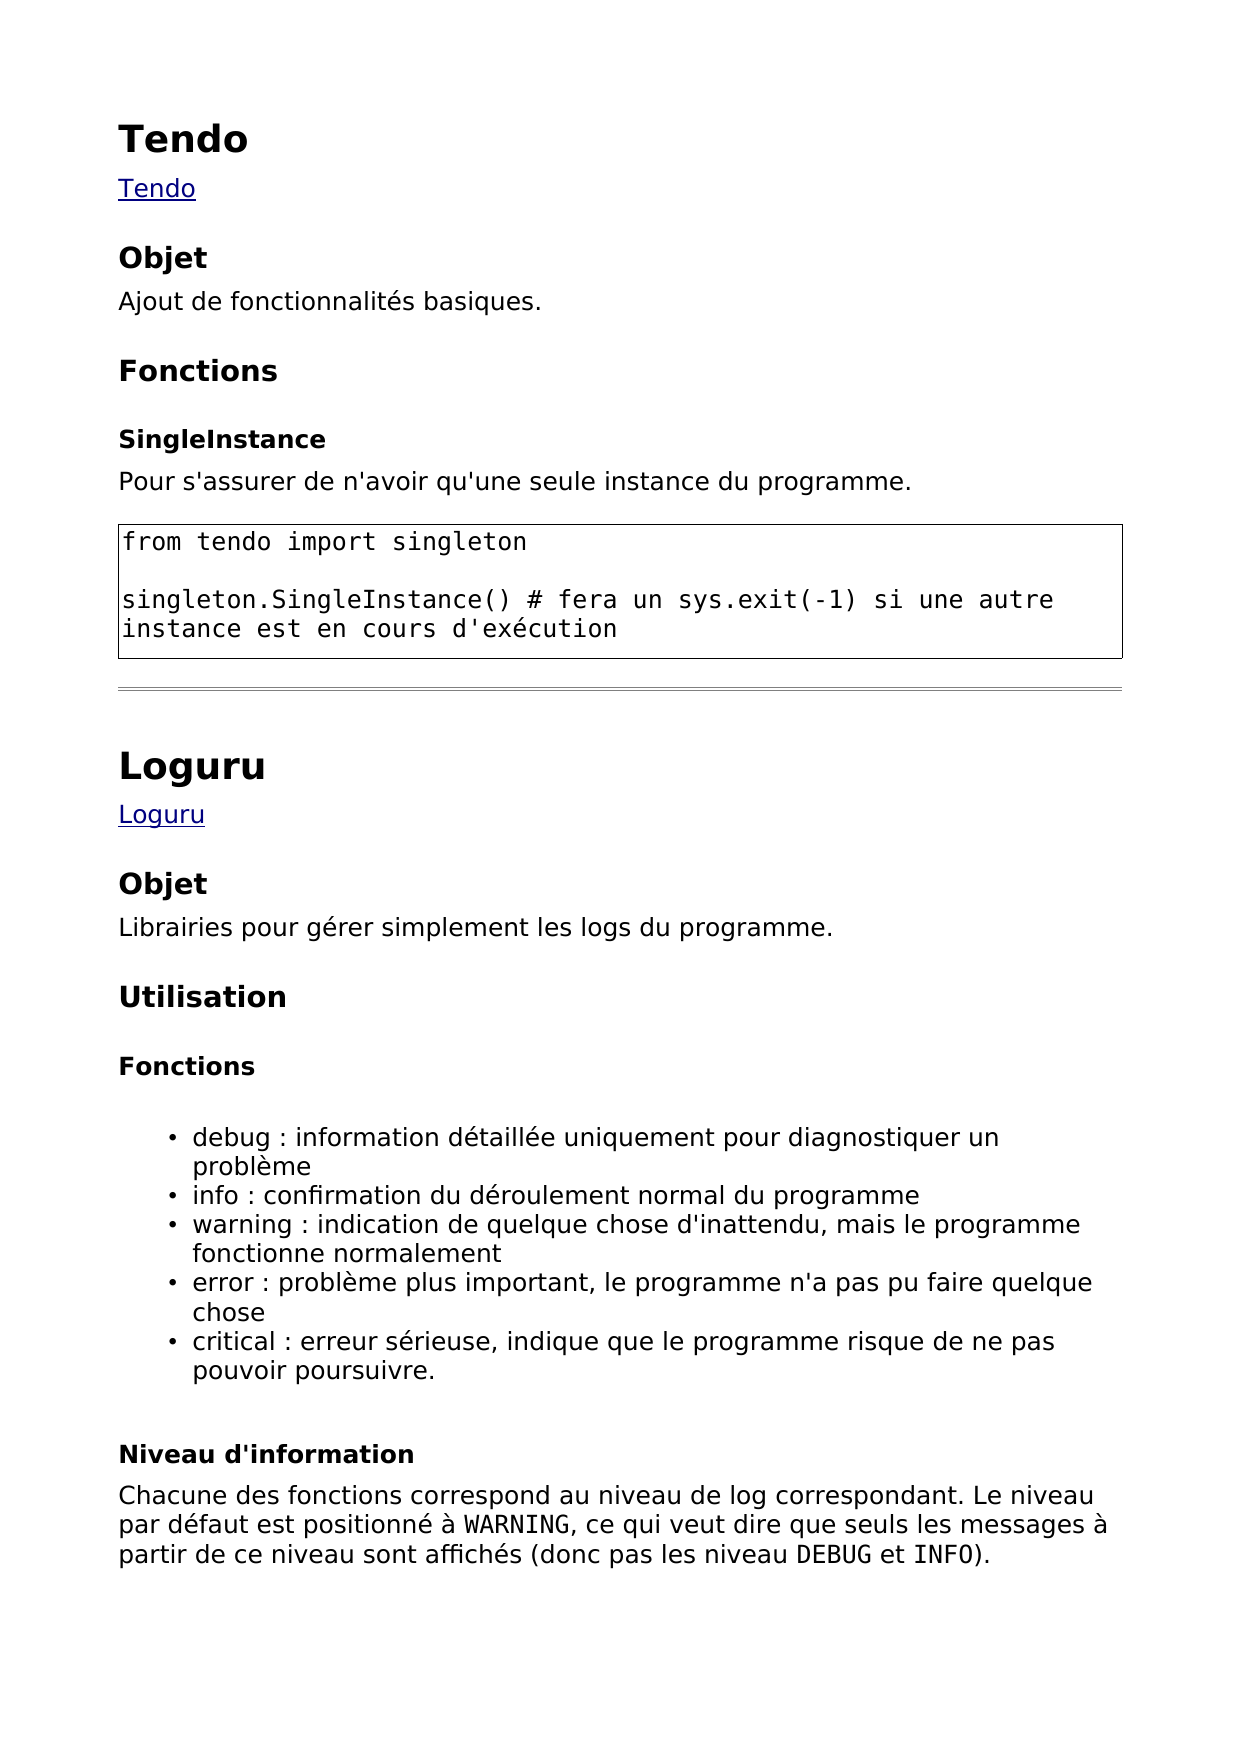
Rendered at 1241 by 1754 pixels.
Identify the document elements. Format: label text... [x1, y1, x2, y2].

list warning : indication de quelque chose d'inattendu, mais le programme fonctionne normalement [177, 1210, 1122, 1269]
subtitle Fonctions [118, 354, 1122, 388]
table_header from tendo import singleton singleton.SingleInstance() # fera un sys.exit(-1) si une autre instance est en cours d'exécution [119, 525, 1122, 658]
text Tendo [118, 174, 1122, 203]
subtitle Tendo [118, 118, 1122, 162]
text Librairies pour gérer simplement les logs du programme. [118, 913, 1122, 943]
list debug : information détaillée uniquement pour diagnostiquer un problème [177, 1123, 1122, 1181]
subtitle Niveau d'information [118, 1440, 1122, 1469]
subtitle Utilisation [118, 980, 1122, 1014]
list error : problème plus important, le programme n'a pas pu faire quelque chose [177, 1269, 1122, 1327]
text Loguru [118, 800, 1122, 829]
list critical : erreur sérieuse, indique que le programme risque de ne pas pouvoir poursuivre. [177, 1327, 1122, 1385]
text Chacune des fonctions correspond au niveau de log correspondant. Le niveau par défaut est positionné à WARNING, ce qui veut dire que seuls les messages à partir de ce niveau sont affichés (donc pas les niveau DEBUG et INFO). [118, 1481, 1122, 1569]
list info : confirmation du déroulement normal du programme [177, 1181, 1122, 1210]
subtitle Loguru [118, 744, 1122, 788]
subtitle Objet [118, 241, 1122, 275]
subtitle SingleInstance [118, 426, 1122, 455]
subtitle Fonctions [118, 1052, 1122, 1081]
subtitle Objet [118, 867, 1122, 901]
text Ajout de fonctionnalités basiques. [118, 287, 1122, 317]
text Pour s'assurer de n'avoir qu'une seule instance du programme. [118, 467, 1122, 496]
